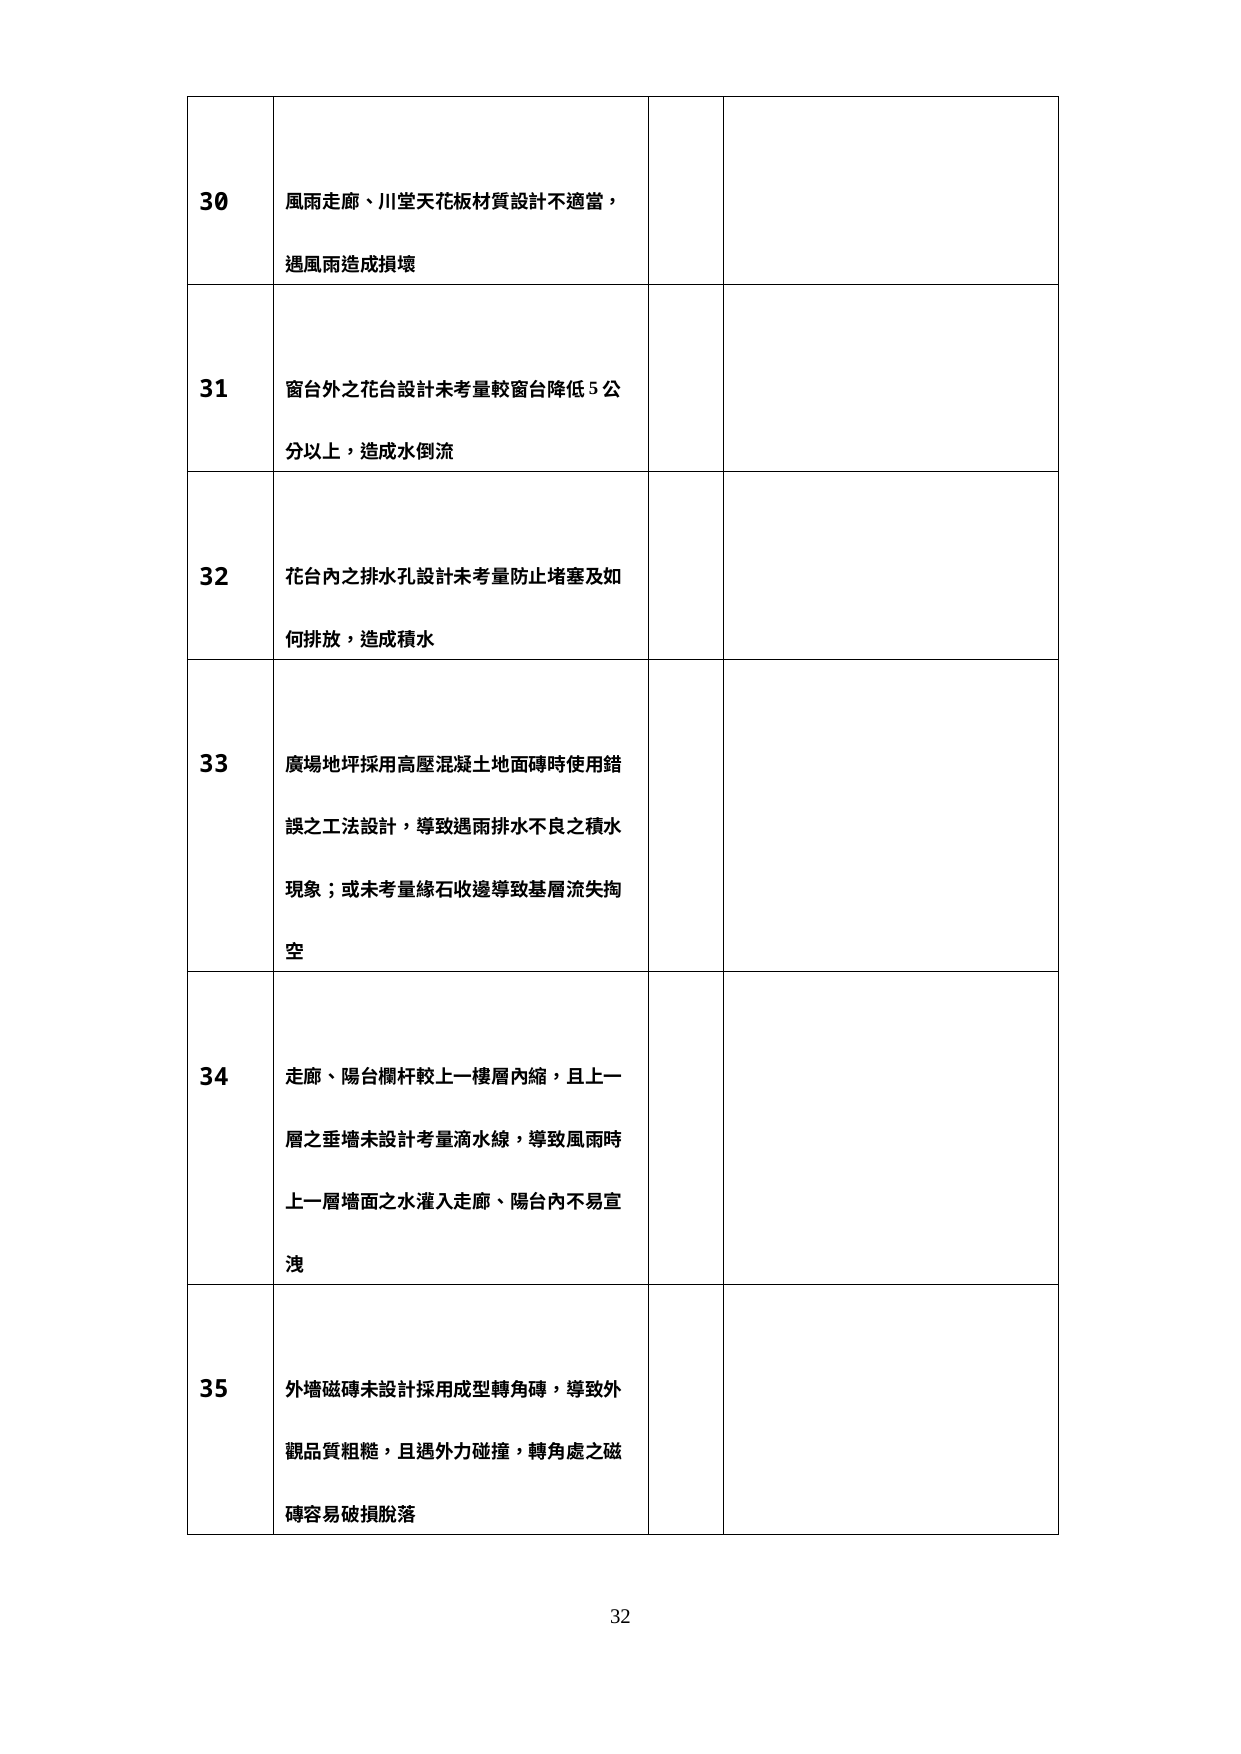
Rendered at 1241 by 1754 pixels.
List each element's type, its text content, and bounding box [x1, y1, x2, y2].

table_cell [724, 660, 1058, 971]
table_cell [724, 97, 1058, 284]
table_cell 走廊、陽台欄杆較上一樓層內縮，且上一層之垂墻未設計考量滴水線，導致風雨時上一層墻面之水灌入走廊、陽台內不易宣洩 [274, 972, 648, 1284]
table_cell 34 [188, 972, 273, 1284]
table_cell [649, 472, 723, 659]
table_cell [649, 660, 723, 971]
table_cell [649, 1285, 723, 1534]
table_cell 35 [188, 1285, 273, 1534]
table_cell [724, 472, 1058, 659]
table_cell 外墻磁磚未設計採用成型轉角磚，導致外觀品質粗糙，且遇外力碰撞，轉角處之磁磚容易破損脫落 [274, 1285, 648, 1534]
table_cell [724, 285, 1058, 471]
table_cell 廣場地坪採用高壓混凝土地面磚時使用錯誤之工法設計，導致遇雨排水不良之積水現象；或未考量緣石收邊導致基層流失掏空 [274, 660, 648, 971]
table_cell 30 [188, 97, 273, 284]
table_cell 31 [188, 285, 273, 471]
table_cell 33 [188, 660, 273, 971]
table_cell [649, 97, 723, 284]
table_cell 花台內之排水孔設計未考量防止堵塞及如何排放，造成積水 [274, 472, 648, 659]
table_cell [724, 1285, 1058, 1534]
table_cell 風雨走廊、川堂天花板材質設計不適當，遇風雨造成損壞 [274, 97, 648, 284]
table_cell 32 [188, 472, 273, 659]
table_cell [724, 972, 1058, 1284]
table_cell 窗台外之花台設計未考量較窗台降低5公分以上，造成水倒流 [274, 285, 648, 471]
table_cell [649, 285, 723, 471]
table_cell [649, 972, 723, 1284]
